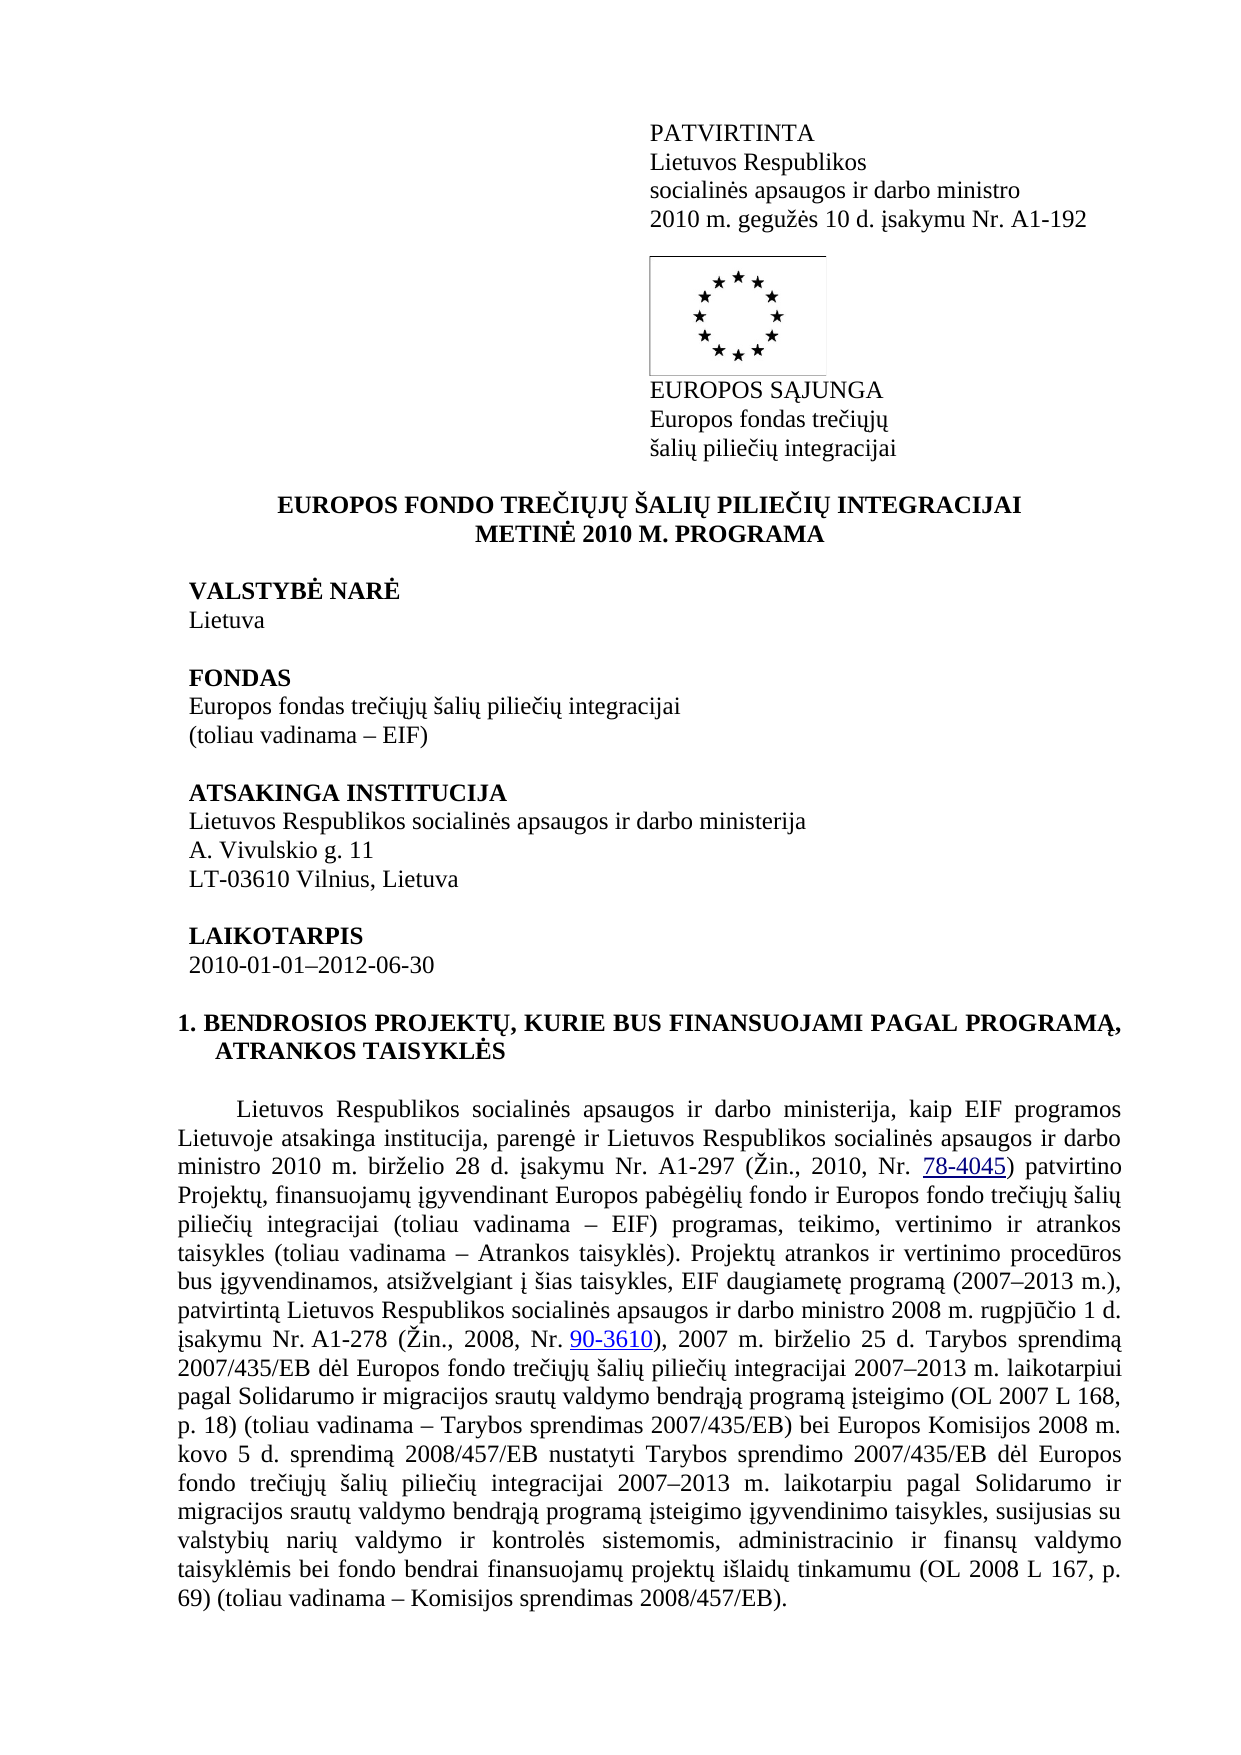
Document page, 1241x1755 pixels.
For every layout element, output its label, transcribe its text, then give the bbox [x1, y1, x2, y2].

table_header VALSTYBĖ NARĖ Lietuva FONDAS Europos fondas trečiųjų šalių piliečių integracijai (toliau vadinama – EIF) ATSAKINGA INSTITUCIJA Lietuvos Respublikos socialinės apsaugos ir darbo ministerija A. Vivulskio g. 11 LT-03610 Vilnius, Lietuva LAIKOTARPIS 2010-01-01–2012-06-30 [177, 576, 1122, 979]
text METINĖ 2010 M. PROGRAMA [177, 519, 1122, 548]
text EUROPOS FONDO TREČIŲJŲ ŠALIŲ PILIEČIŲ INTEGRACIJAI [177, 490, 1122, 519]
text Lietuvos Respublikos socialinės apsaugos ir darbo ministerija, kaip EIF programos Lietuvoje atsakinga institucija, parengė ir Lietuvos Respublikos socialinės apsaugos ir darbo ministro 2010 m. birželio 28 d. įsakymu Nr. A1-297 (Žin., 2010, Nr. 78-4045) patvirtino Projektų, finansuojamų įgyvendinant Europos pabėgėlių fondo ir Europos fondo trečiųjų šalių piliečių integracijai (toliau vadinama – EIF) programas, teikimo, vertinimo ir atrankos taisykles (toliau vadinama – Atrankos taisyklės). Projektų atrankos ir vertinimo procedūros bus įgyvendinamos, atsižvelgiant į šias taisykles, EIF daugiametę programą (2007–2013 m.), patvirtintą Lietuvos Respublikos socialinės apsaugos ir darbo ministro 2008 m. rugpjūčio 1 d. įsakymu Nr. A1-278 (Žin., 2008, Nr. 90-3610), 2007 m. birželio 25 d. Tarybos sprendimą 2007/435/EB dėl Europos fondo trečiųjų šalių piliečių integracijai 2007–2013 m. laikotarpiui pagal Solidarumo ir migracijos srautų valdymo bendrąją programą įsteigimo (OL 2007 L 168, p. 18) (toliau vadinama – Tarybos sprendimas 2007/435/EB) bei Europos Komisijos 2008 m. kovo 5 d. sprendimą 2008/457/EB nustatyti Tarybos sprendimo 2007/435/EB dėl Europos fondo trečiųjų šalių piliečių integracijai 2007–2013 m. laikotarpiu pagal Solidarumo ir migracijos srautų valdymo bendrąją programą įsteigimo įgyvendinimo taisykles, susijusias su valstybių narių valdymo ir kontrolės sistemomis, administracinio ir finansų valdymo taisyklėmis bei fondo bendrai finansuojamų projektų išlaidų tinkamumu (OL 2008 L 167, p. 69) (toliau vadinama – Komisijos sprendimas 2008/457/EB). [177, 1094, 1122, 1611]
text socialinės apsaugos ir darbo ministro [649, 176, 1122, 204]
text šalių piliečių integracijai [649, 433, 1122, 461]
text 2010 m. gegužės 10 d. įsakymu Nr. A1-192 [649, 204, 1122, 233]
text EUROPOS SĄJUNGA [649, 375, 1122, 404]
text 1. BENDROSIOS PROJEKTŲ, KURIE BUS FINANSUOJAMI PAGAL PROGRAMĄ, ATRANKOS TAISYKLĖS [177, 1008, 1122, 1065]
text Lietuvos Respublikos [649, 147, 1122, 176]
text (Europos Sąjungos vėliava) [649, 233, 1122, 375]
text PATVIRTINTA [649, 118, 1122, 147]
text Europos fondas trečiųjų [649, 404, 1122, 433]
